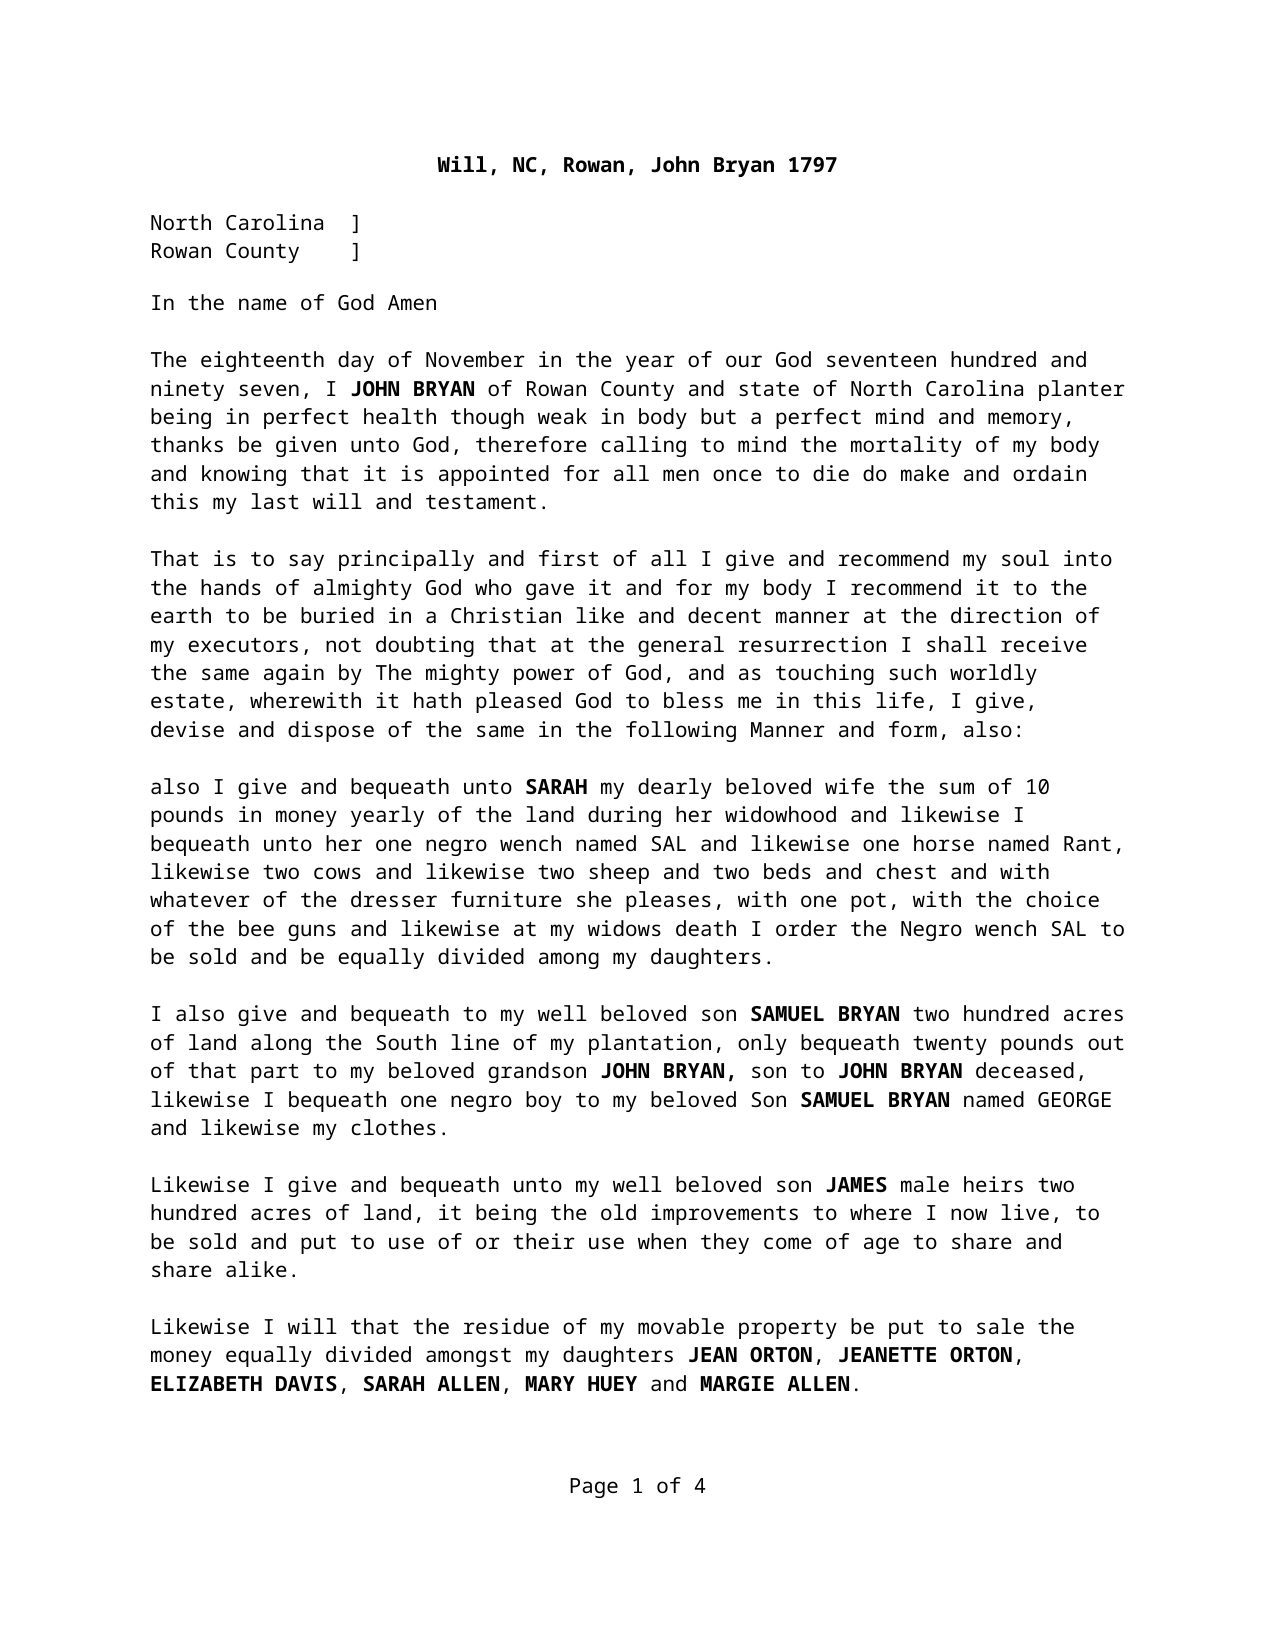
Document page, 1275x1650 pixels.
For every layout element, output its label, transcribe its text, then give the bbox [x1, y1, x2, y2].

text North Carolina ] [150, 208, 1125, 236]
text Likewise I will that the residue of my movable property be put to sale the money equally divided amongst my daughters Jean Orton, Jeanette Orton, Elizabeth Davis, Sarah Allen, Mary Huey and Margie Allen. [150, 1312, 1125, 1397]
text In the name of God Amen [150, 288, 1125, 317]
text Rowan County ] [150, 236, 1125, 265]
text That is to say principally and first of all I give and recommend my soul into the hands of almighty God who gave it and for my body I recommend it to the earth to be buried in a Christian like and decent manner at the direction of my executors, not doubting that at the general resurrection I shall receive the same again by The mighty power of God, and as touching such worldly estate, wherewith it hath pleased God to bless me in this life, I give, devise and dispose of the same in the following Manner and form, also: [150, 544, 1125, 743]
text The eighteenth day of November in the year of our God seventeen hundred and ninety seven, I John Bryan of Rowan County and state of North Carolina planter being in perfect health though weak in body but a perfect mind and memory, thanks be given unto God, therefore calling to mind the mortality of my body and knowing that it is appointed for all men once to die do make and ordain this my last will and testament. [150, 345, 1125, 516]
text also I give and bequeath unto Sarah my dearly beloved wife the sum of 10 pounds in money yearly of the land during her widowhood and likewise I bequeath unto her one negro wench named Sal and likewise one horse named Rant, likewise two cows and likewise two sheep and two beds and chest and with whatever of the dresser furniture she pleases, with one pot, with the choice of the bee guns and likewise at my widows death I order the Negro wench SAL to be sold and be equally divided among my daughters. [150, 772, 1125, 971]
text I also give and bequeath to my well beloved son Samuel Bryan two hundred acres of land along the South line of my plantation, only bequeath twenty pounds out of that part to my beloved grandson John Bryan, son to John Bryan deceased, likewise I bequeath one negro boy to my beloved Son Samuel Bryan named George and likewise my clothes. [150, 999, 1125, 1142]
text Likewise I give and bequeath unto my well beloved son James male heirs two hundred acres of land, it being the old improvements to where I now live, to be sold and put to use of or their use when they come of age to share and share alike. [150, 1170, 1125, 1284]
